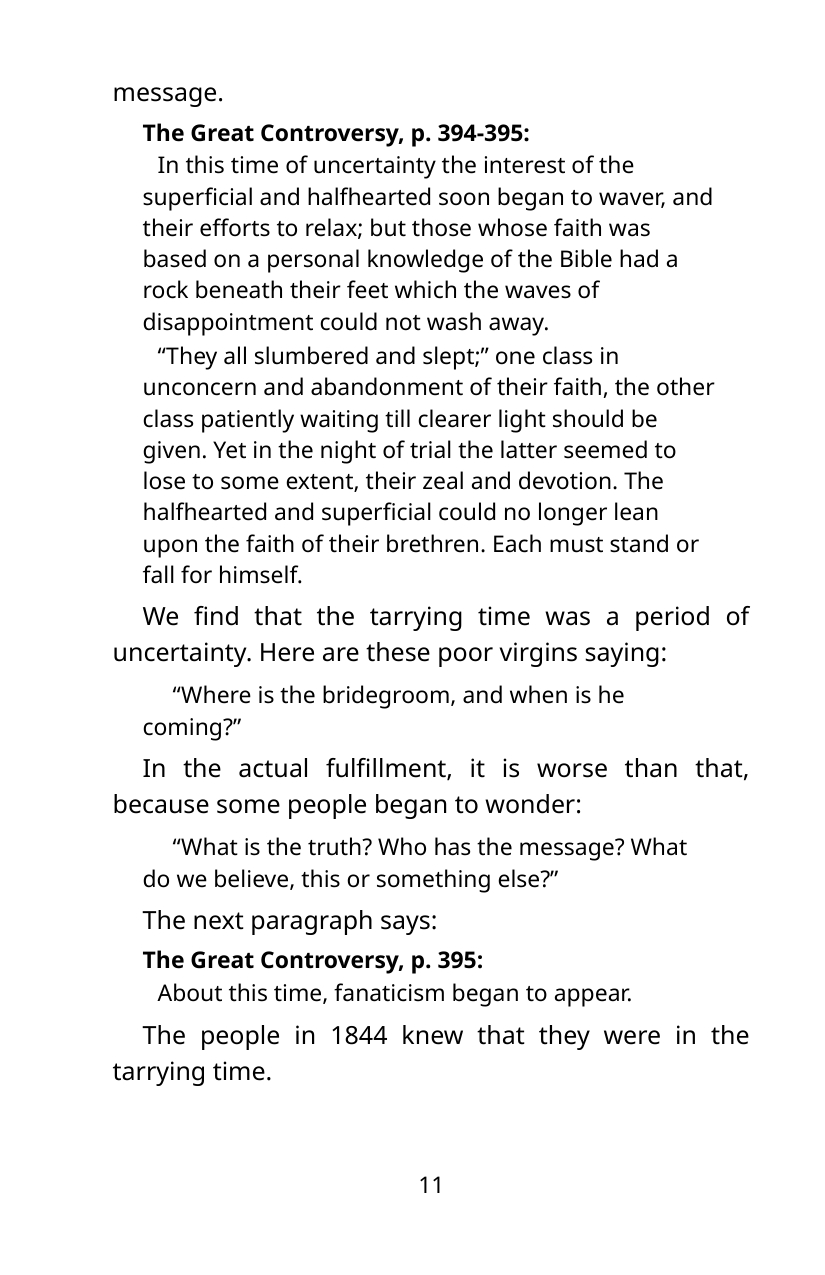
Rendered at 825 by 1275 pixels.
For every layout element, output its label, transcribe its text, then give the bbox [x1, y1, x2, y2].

text The Great Controversy, p. 395: [142, 944, 750, 976]
text The next paragraph says: [112, 903, 750, 937]
text In this time of uncertainty the interest of the superficial and halfhearted soon began to waver, and their efforts to relax; but those whose faith was based on a personal knowledge of the Bible had a rock beneath their feet which the waves of disappointment could not wash away. [142, 149, 720, 337]
text “What is the truth? Who has the message? What do we believe, this or something else?” [142, 831, 720, 894]
text “Where is the bridegroom, and when is he coming?” [142, 679, 720, 742]
text In the actual fulfillment, it is worse than that, because some people began to wonder: [112, 751, 750, 821]
text “They all slumbered and slept;” one class in unconcern and abandonment of their faith, the other class patiently waiting till clearer light should be given. Yet in the night of trial the latter seemed to lose to some extent, their zeal and devotion. The halfhearted and superficial could no longer lean upon the faith of their brethren. Each must stand or fall for himself. [142, 340, 720, 590]
text The Great Controversy, p. 394-395: [142, 117, 750, 148]
text About this time, fanaticism began to appear. [142, 977, 720, 1008]
text We find that the tarrying time was a period of uncertainty. Here are these poor virgins saying: [112, 599, 750, 669]
text The people in 1844 knew that they were in the tarrying time. [112, 1017, 750, 1087]
text message. [112, 75, 750, 109]
